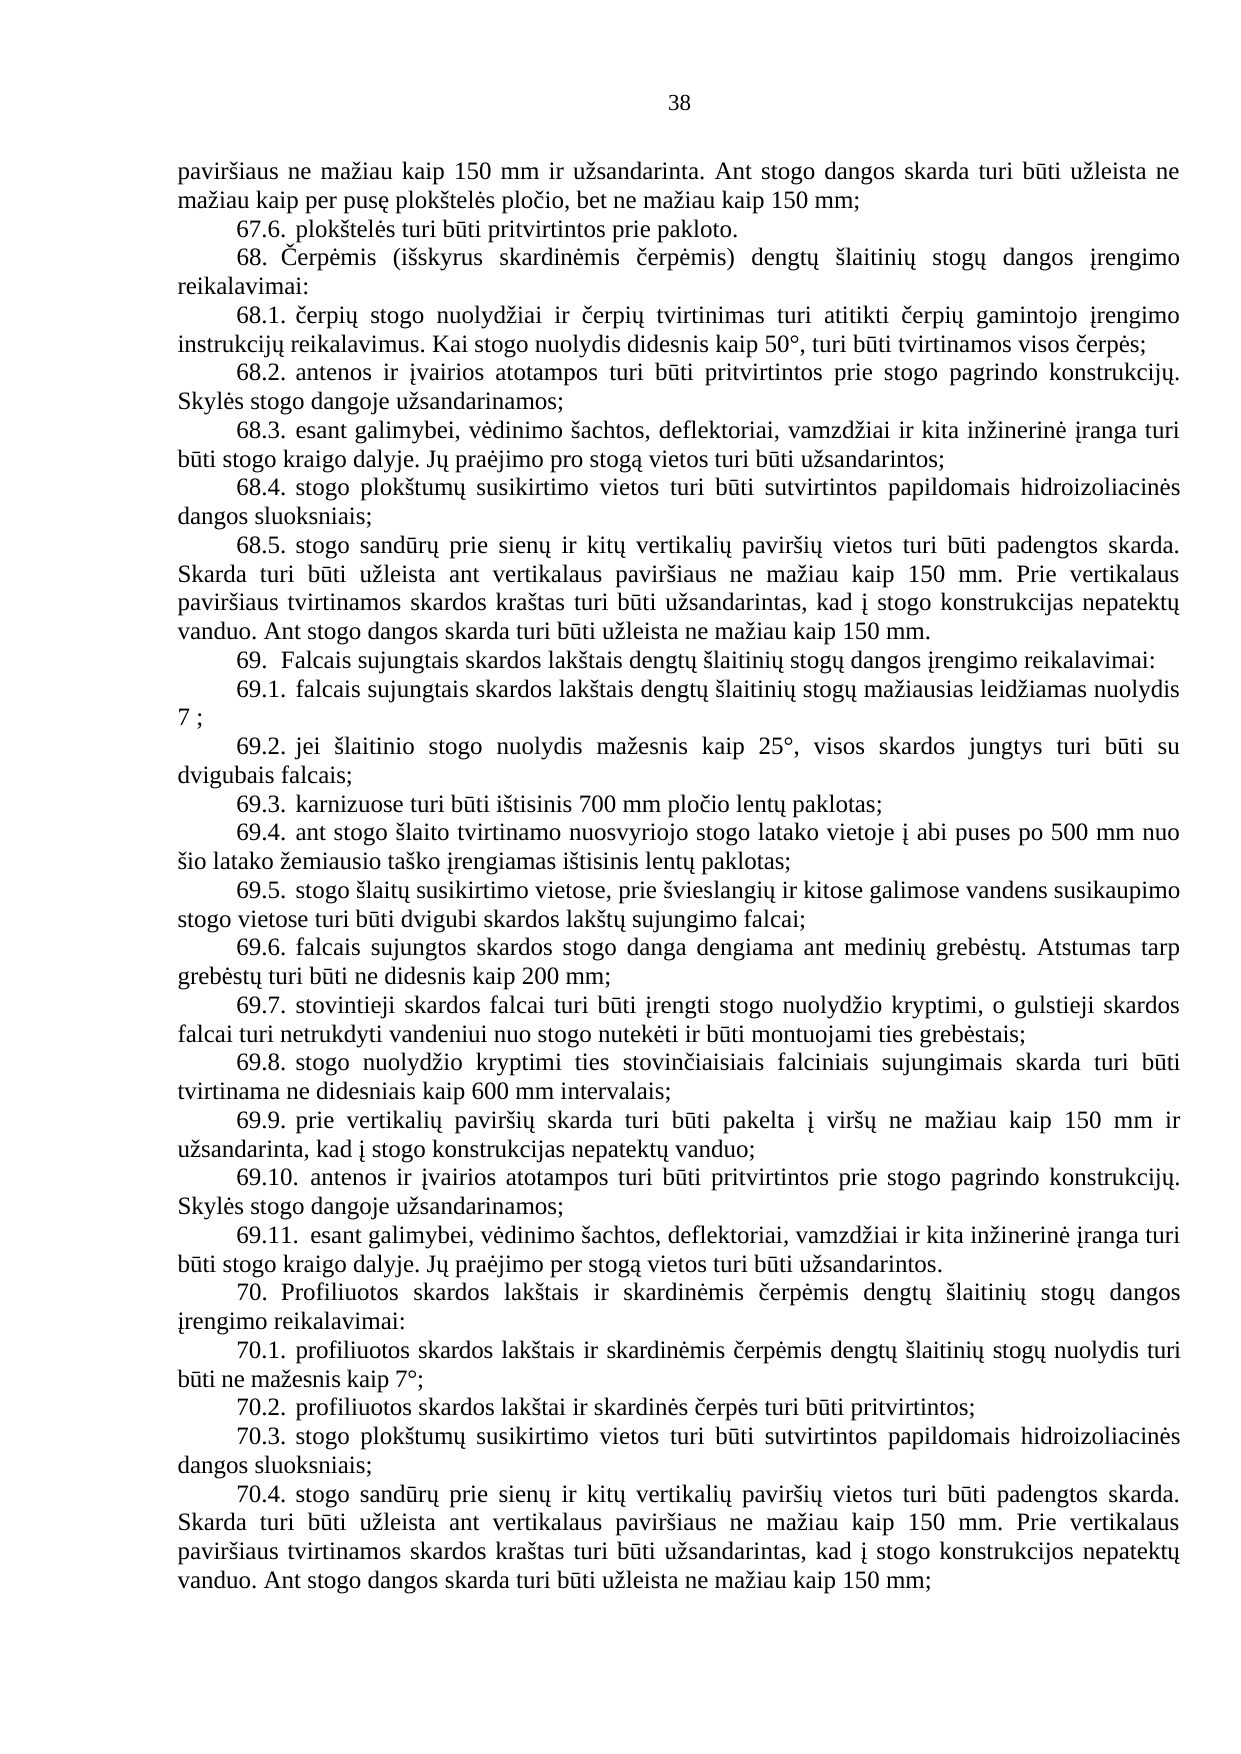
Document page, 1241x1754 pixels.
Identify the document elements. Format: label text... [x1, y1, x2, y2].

text 69.2. jei šlaitinio stogo nuolydis mažesnis kaip 25°, visos skardos jungtys turi būti su dvigubais falcais; [177, 731, 1181, 789]
text 68.4. stogo plokštumų susikirtimo vietos turi būti sutvirtintos papildomais hidroizoliacinės dangos sluoksniais; [177, 472, 1181, 530]
text 67.6. plokštelės turi būti pritvirtintos prie pakloto. [177, 214, 1181, 242]
text 69.9. prie vertikalių paviršių skarda turi būti pakelta į viršų ne mažiau kaip 150 mm ir užsandarinta, kad į stogo konstrukcijas nepatektų vanduo; [177, 1105, 1181, 1162]
text 70. Profiliuotos skardos lakštais ir skardinėmis čerpėmis dengtų šlaitinių stogų dangos įrengimo reikalavimai: [177, 1277, 1181, 1335]
text 69. Falcais sujungtais skardos lakštais dengtų šlaitinių stogų dangos įrengimo reikalavimai: [236, 645, 1181, 674]
text 68. Čerpėmis (išskyrus skardinėmis čerpėmis) dengtų šlaitinių stogų dangos įrengimo reikalavimai: [177, 242, 1181, 300]
text 70.2. profiliuotos skardos lakštai ir skardinės čerpės turi būti pritvirtintos; [177, 1392, 1181, 1421]
text 69.5. stogo šlaitų susikirtimo vietose, prie švieslangių ir kitose galimose vandens susikaupimo stogo vietose turi būti dvigubi skardos lakštų sujungimo falcai; [177, 875, 1181, 932]
text 68.3. esant galimybei, vėdinimo šachtos, deflektoriai, vamzdžiai ir kita inžinerinė įranga turi būti stogo kraigo dalyje. Jų praėjimo pro stogą vietos turi būti užsandarintos; [177, 415, 1181, 472]
text 69.7. stovintieji skardos falcai turi būti įrengti stogo nuolydžio kryptimi, o gulstieji skardos falcai turi netrukdyti vandeniui nuo stogo nutekėti ir būti montuojami ties grebėstais; [177, 990, 1181, 1047]
text 69.4. ant stogo šlaito tvirtinamo nuosvyriojo stogo latako vietoje į abi puses po 500 mm nuo šio latako žemiausio taško įrengiamas ištisinis lentų paklotas; [177, 817, 1181, 875]
text 70.3. stogo plokštumų susikirtimo vietos turi būti sutvirtintos papildomais hidroizoliacinės dangos sluoksniais; [177, 1421, 1181, 1479]
text 68.1. čerpių stogo nuolydžiai ir čerpių tvirtinimas turi atitikti čerpių gamintojo įrengimo instrukcijų reikalavimus. Kai stogo nuolydis didesnis kaip 50°, turi būti tvirtinamos visos čerpės; [177, 300, 1181, 357]
text paviršiaus ne mažiau kaip 150 mm ir užsandarinta. Ant stogo dangos skarda turi būti užleista ne mažiau kaip per pusę plokštelės pločio, bet ne mažiau kaip 150 mm; [177, 156, 1181, 214]
text 69.11. esant galimybei, vėdinimo šachtos, deflektoriai, vamzdžiai ir kita inžinerinė įranga turi būti stogo kraigo dalyje. Jų praėjimo per stogą vietos turi būti užsandarintos. [177, 1220, 1181, 1277]
text 68.2. antenos ir įvairios atotampos turi būti pritvirtintos prie stogo pagrindo konstrukcijų. Skylės stogo dangoje užsandarinamos; [177, 357, 1181, 415]
text 69.8. stogo nuolydžio kryptimi ties stovinčiaisiais falciniais sujungimais skarda turi būti tvirtinama ne didesniais kaip 600 mm intervalais; [177, 1047, 1181, 1105]
text 69.3. karnizuose turi būti ištisinis 700 mm pločio lentų paklotas; [177, 789, 1181, 817]
text 70.4. stogo sandūrų prie sienų ir kitų vertikalių paviršių vietos turi būti padengtos skarda. Skarda turi būti užleista ant vertikalaus paviršiaus ne mažiau kaip 150 mm. Prie vertikalaus paviršiaus tvirtinamos skardos kraštas turi būti užsandarintas, kad į stogo konstrukcijos nepatektų vanduo. Ant stogo dangos skarda turi būti užleista ne mažiau kaip 150 mm; [177, 1479, 1181, 1594]
text 69.6. falcais sujungtos skardos stogo danga dengiama ant medinių grebėstų. Atstumas tarp grebėstų turi būti ne didesnis kaip 200 mm; [177, 932, 1181, 990]
text 70.1. profiliuotos skardos lakštais ir skardinėmis čerpėmis dengtų šlaitinių stogų nuolydis turi būti ne mažesnis kaip 7°; [177, 1335, 1181, 1392]
text 68.5. stogo sandūrų prie sienų ir kitų vertikalių paviršių vietos turi būti padengtos skarda. Skarda turi būti užleista ant vertikalaus paviršiaus ne mažiau kaip 150 mm. Prie vertikalaus paviršiaus tvirtinamos skardos kraštas turi būti užsandarintas, kad į stogo konstrukcijas nepatektų vanduo. Ant stogo dangos skarda turi būti užleista ne mažiau kaip 150 mm. [177, 530, 1181, 645]
text 69.1. falcais sujungtais skardos lakštais dengtų šlaitinių stogų mažiausias leidžiamas nuolydis 7 ; [177, 674, 1181, 731]
text 69.10. antenos ir įvairios atotampos turi būti pritvirtintos prie stogo pagrindo konstrukcijų. Skylės stogo dangoje užsandarinamos; [177, 1162, 1181, 1220]
